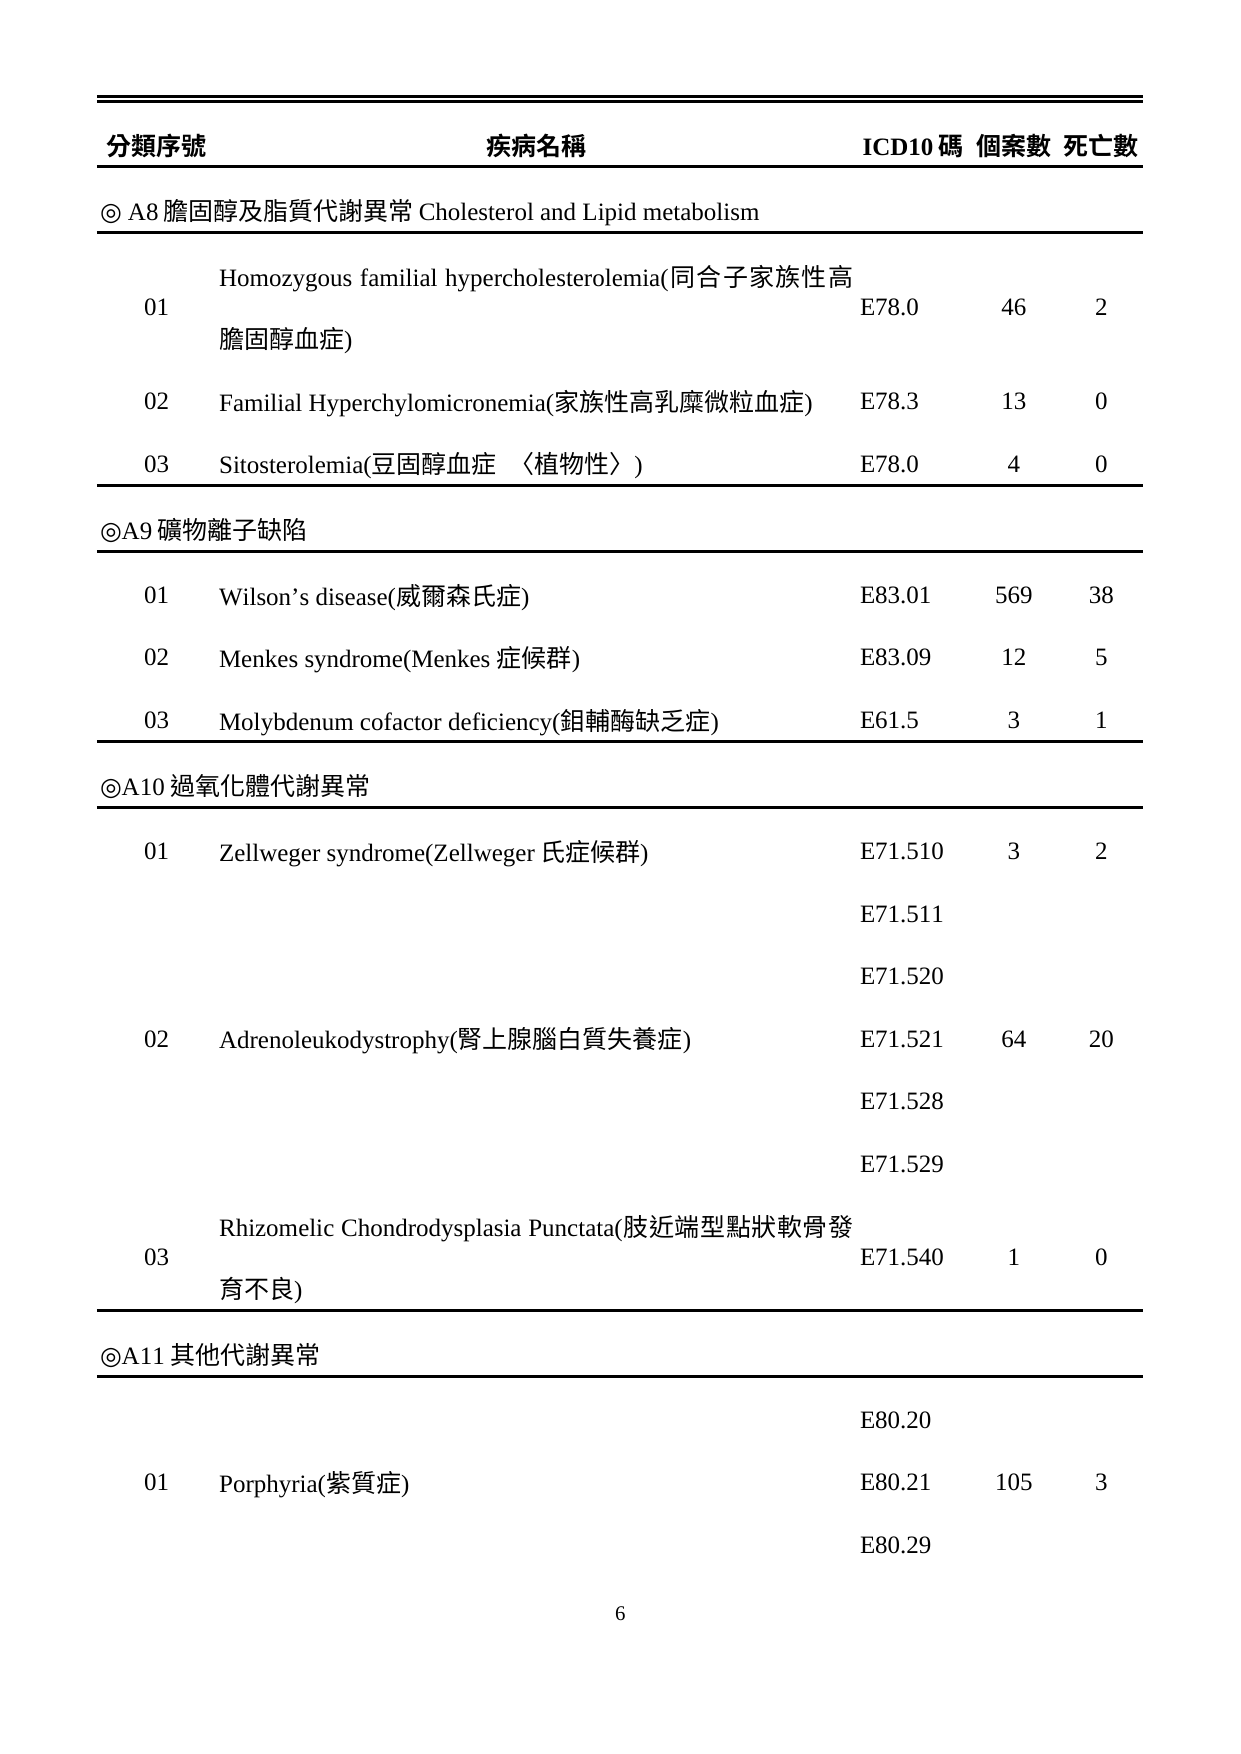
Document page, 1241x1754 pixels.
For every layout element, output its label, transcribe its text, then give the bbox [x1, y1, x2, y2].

table_cell E71.540 [857, 1184, 969, 1309]
table_cell Sitosterolemia(豆固醇血症 〈植物性〉) [216, 421, 857, 484]
table_cell 38 [1059, 553, 1143, 615]
table_cell 03 [97, 678, 216, 740]
table_cell 01 [97, 1378, 216, 1565]
table_cell 2 [1059, 809, 1143, 871]
table_cell Molybdenum cofactor deficiency(鉬輔酶缺乏症) [216, 678, 857, 740]
table_cell 2 [1059, 234, 1143, 359]
table_cell Rhizomelic Chondrodysplasia Punctata(肢近端型點狀軟骨發育不良) [216, 1184, 857, 1309]
table_cell 3 [969, 678, 1058, 740]
table_cell 105 [969, 1378, 1058, 1565]
table_cell 3 [969, 809, 1058, 871]
table_cell 5 [1059, 615, 1143, 678]
table_cell Familial Hyperchylomicronemia(家族性高乳糜微粒血症) [216, 359, 857, 421]
table_cell 46 [969, 234, 1058, 359]
table_cell 569 [969, 553, 1058, 615]
table_cell E71.510 [857, 809, 969, 871]
table_cell Wilson’s disease(威爾森氏症) [216, 553, 857, 615]
table_cell 3 [1059, 1378, 1143, 1565]
table_cell 02 [97, 615, 216, 678]
table_cell 03 [97, 1184, 216, 1309]
table_cell E78.3 [857, 359, 969, 421]
table_cell 01 [97, 234, 216, 359]
table_cell ◎ A8膽固醇及脂質代謝異常Cholesterol and Lipid metabolism [97, 168, 1143, 231]
table_cell Zellweger syndrome(Zellweger氏症候群) [216, 809, 857, 871]
table_cell 0 [1059, 1184, 1143, 1309]
table_cell E71.511 E71.520 E71.521 E71.528 E71.529 [857, 871, 969, 1184]
table_cell 01 [97, 809, 216, 871]
table_cell 13 [969, 359, 1058, 421]
table_cell 20 [1059, 871, 1143, 1184]
table_cell Homozygous familial hypercholesterolemia(同合子家族性高膽固醇血症) [216, 234, 857, 359]
table_cell E61.5 [857, 678, 969, 740]
table_header 個案數 [969, 103, 1058, 165]
table_cell Adrenoleukodystrophy(腎上腺腦白質失養症) [216, 871, 857, 1184]
table_cell 01 [97, 553, 216, 615]
table_cell E80.20 E80.21 E80.29 [857, 1378, 969, 1565]
table_cell E78.0 [857, 421, 969, 484]
table_cell Porphyria(紫質症) [216, 1378, 857, 1565]
table_cell 12 [969, 615, 1058, 678]
table_cell ◎A10過氧化體代謝異常 [97, 743, 1143, 806]
table_header 分類序號 [97, 103, 216, 165]
table_cell 03 [97, 421, 216, 484]
table_cell 02 [97, 871, 216, 1184]
table_header ICD10碼 [857, 103, 969, 165]
table_cell 02 [97, 359, 216, 421]
table_cell 64 [969, 871, 1058, 1184]
table_cell 1 [1059, 678, 1143, 740]
table_cell ◎A9礦物離子缺陷 [97, 487, 1143, 549]
table_cell 1 [969, 1184, 1058, 1309]
table_cell 0 [1059, 359, 1143, 421]
table_cell E83.09 [857, 615, 969, 678]
table_cell 0 [1059, 421, 1143, 484]
table_cell 4 [969, 421, 1058, 484]
table_cell Menkes syndrome(Menkes 症候群) [216, 615, 857, 678]
table_header 死亡數 [1059, 103, 1143, 165]
table_cell ◎A11其他代謝異常 [97, 1312, 1143, 1374]
table_cell E83.01 [857, 553, 969, 615]
table_cell E78.0 [857, 234, 969, 359]
table_header 疾病名稱 [216, 103, 857, 165]
